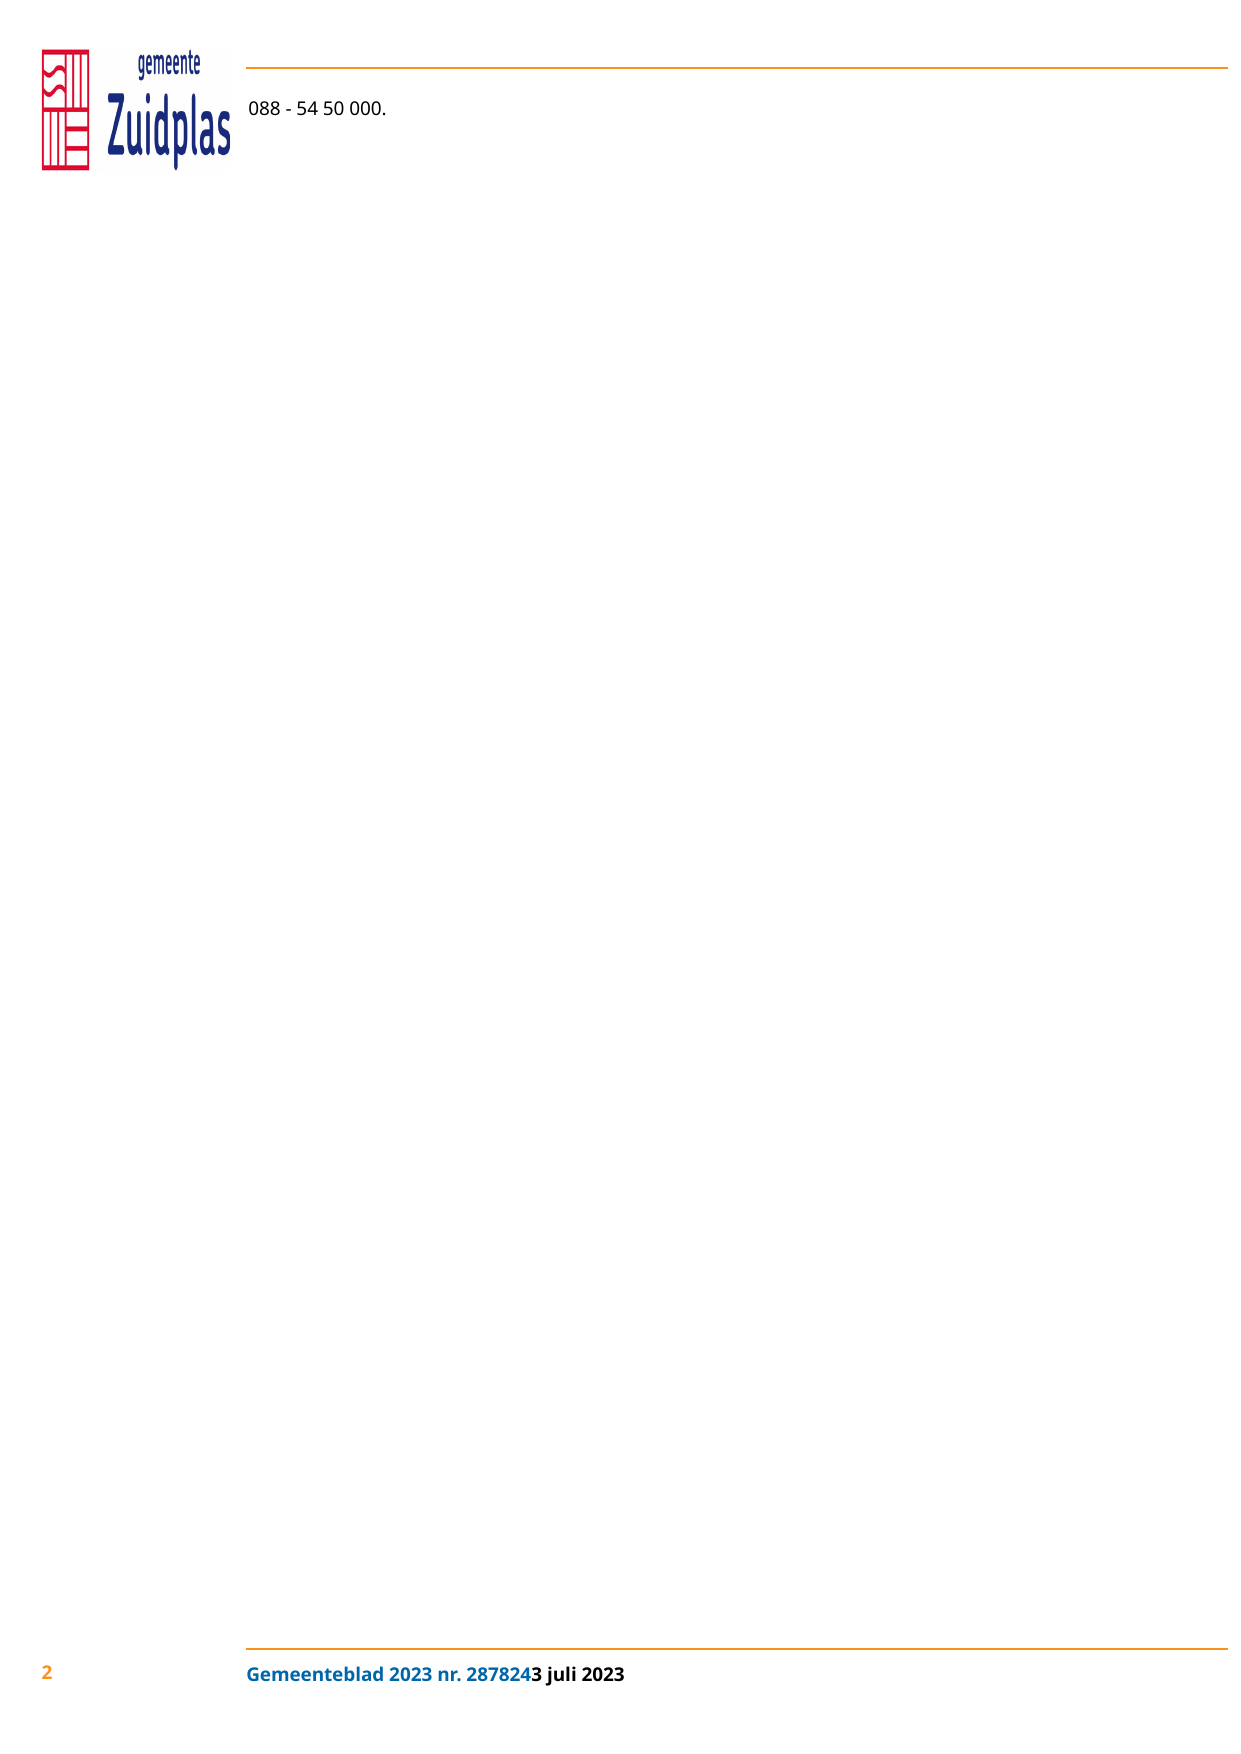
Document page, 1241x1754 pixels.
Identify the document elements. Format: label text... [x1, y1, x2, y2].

picture [41, 47, 231, 172]
text 088 - 54 50 000. [248, 95, 1152, 121]
